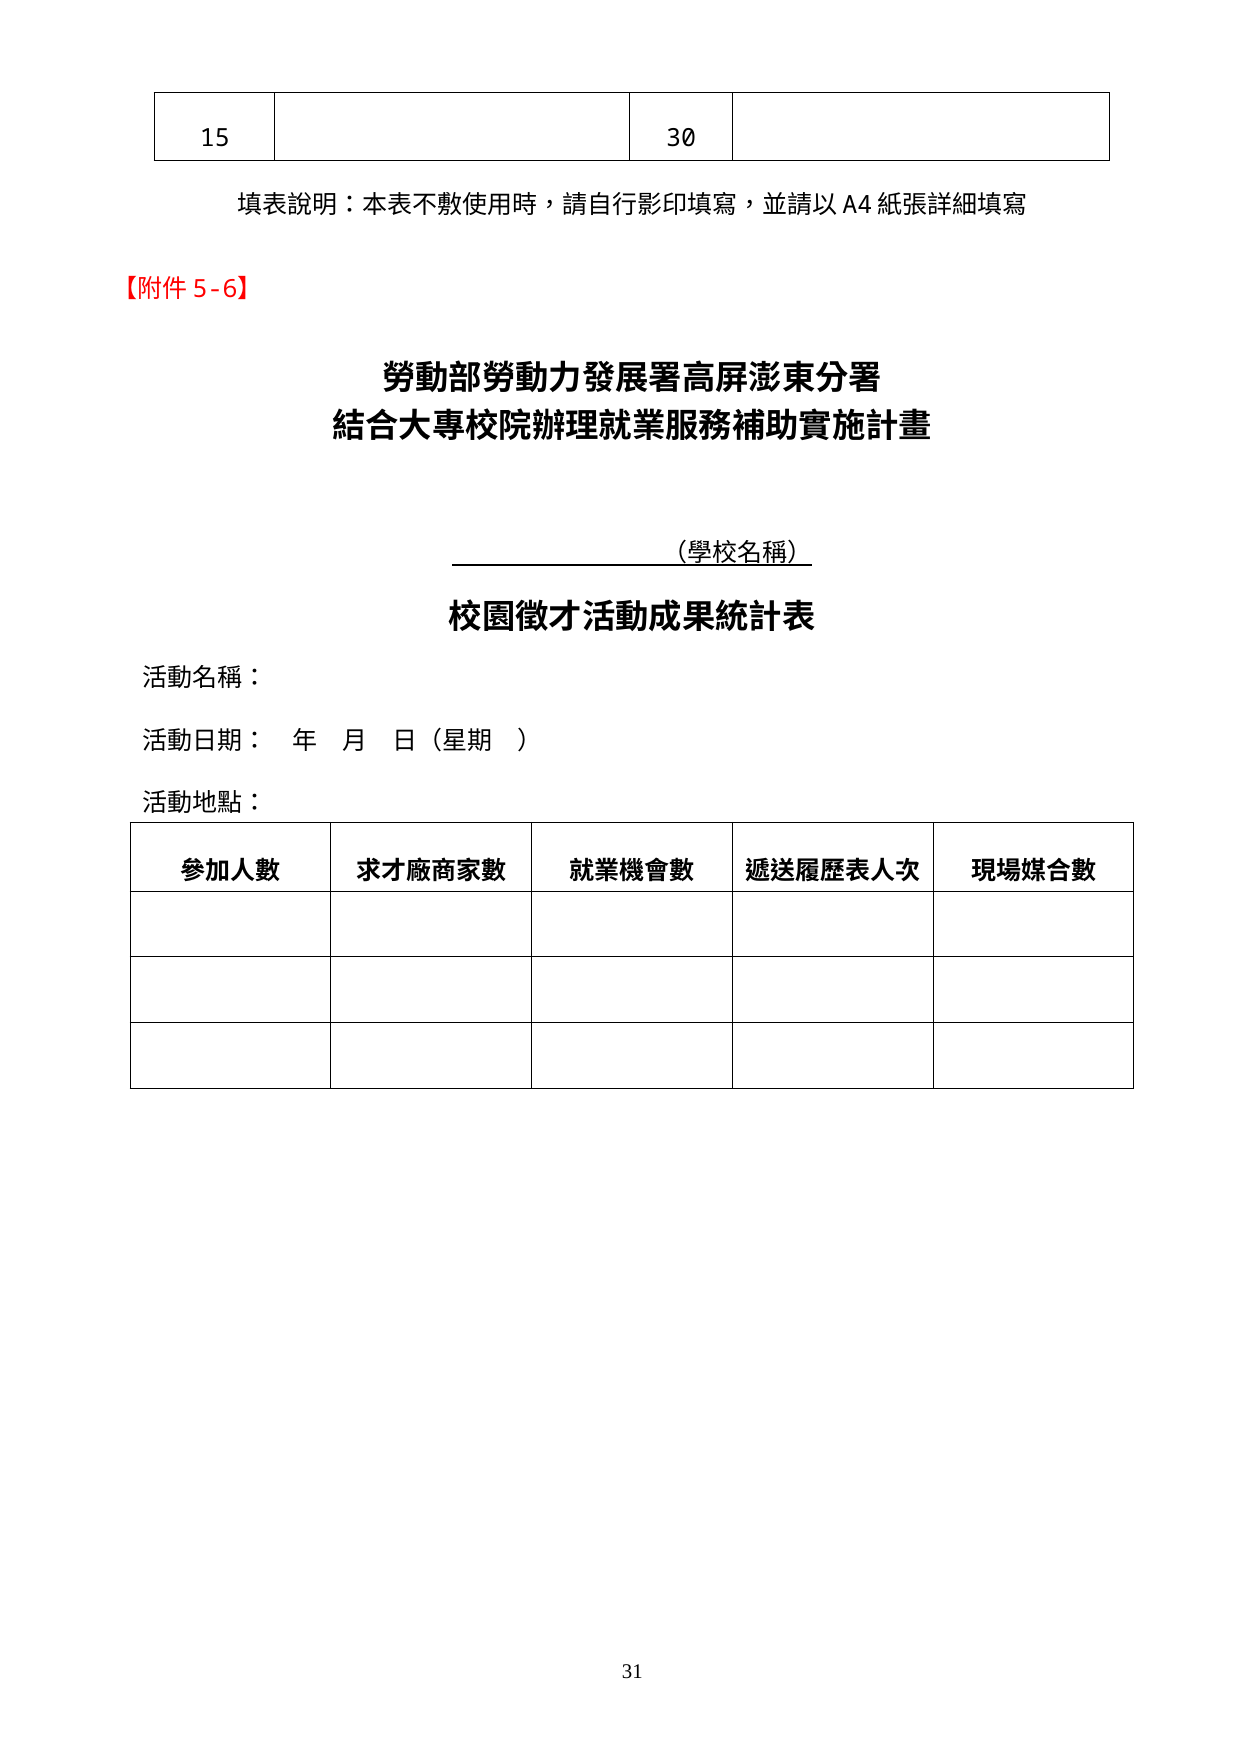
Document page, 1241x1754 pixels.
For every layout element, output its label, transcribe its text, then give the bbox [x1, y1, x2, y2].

text 活動地點： [112, 759, 1152, 822]
table_cell [331, 892, 531, 956]
table_cell [331, 957, 531, 1022]
table_cell [131, 892, 330, 956]
text 結合大專校院辦理就業服務補助實施計畫 [112, 399, 1152, 447]
table_header 求才廠商家數 [331, 823, 531, 891]
table_cell [733, 892, 933, 956]
table_cell 30 [630, 93, 732, 160]
text 勞動部勞動力發展署高屏澎東分署 [112, 350, 1152, 399]
table_cell [733, 1023, 933, 1087]
table_cell [934, 892, 1133, 956]
table_header 遞送履歷表人次 [733, 823, 933, 891]
table_cell [532, 1023, 732, 1087]
table_cell [532, 957, 732, 1022]
text 活動名稱： [112, 634, 1152, 697]
table_cell [275, 93, 629, 160]
text 活動日期： 年 月 日（星期 ） [112, 697, 1152, 759]
text 填表說明：本表不敷使用時，請自行影印填寫，並請以A4紙張詳細填寫 [112, 161, 1152, 223]
table_cell [331, 1023, 531, 1087]
table_cell [934, 957, 1133, 1022]
table_header 參加人數 [131, 823, 330, 891]
text （學校名稱） [112, 509, 1152, 572]
table_header 現場媒合數 [934, 823, 1133, 891]
text 【附件5-6】 [112, 269, 1152, 305]
table_cell [934, 1023, 1133, 1087]
table_cell [733, 93, 1109, 160]
table_cell [131, 1023, 330, 1087]
table_cell 15 [155, 93, 274, 160]
table_cell [532, 892, 732, 956]
table_cell [733, 957, 933, 1022]
table_cell [131, 957, 330, 1022]
text 校園徵才活動成果統計表 [112, 572, 1152, 634]
table_header 就業機會數 [532, 823, 732, 891]
